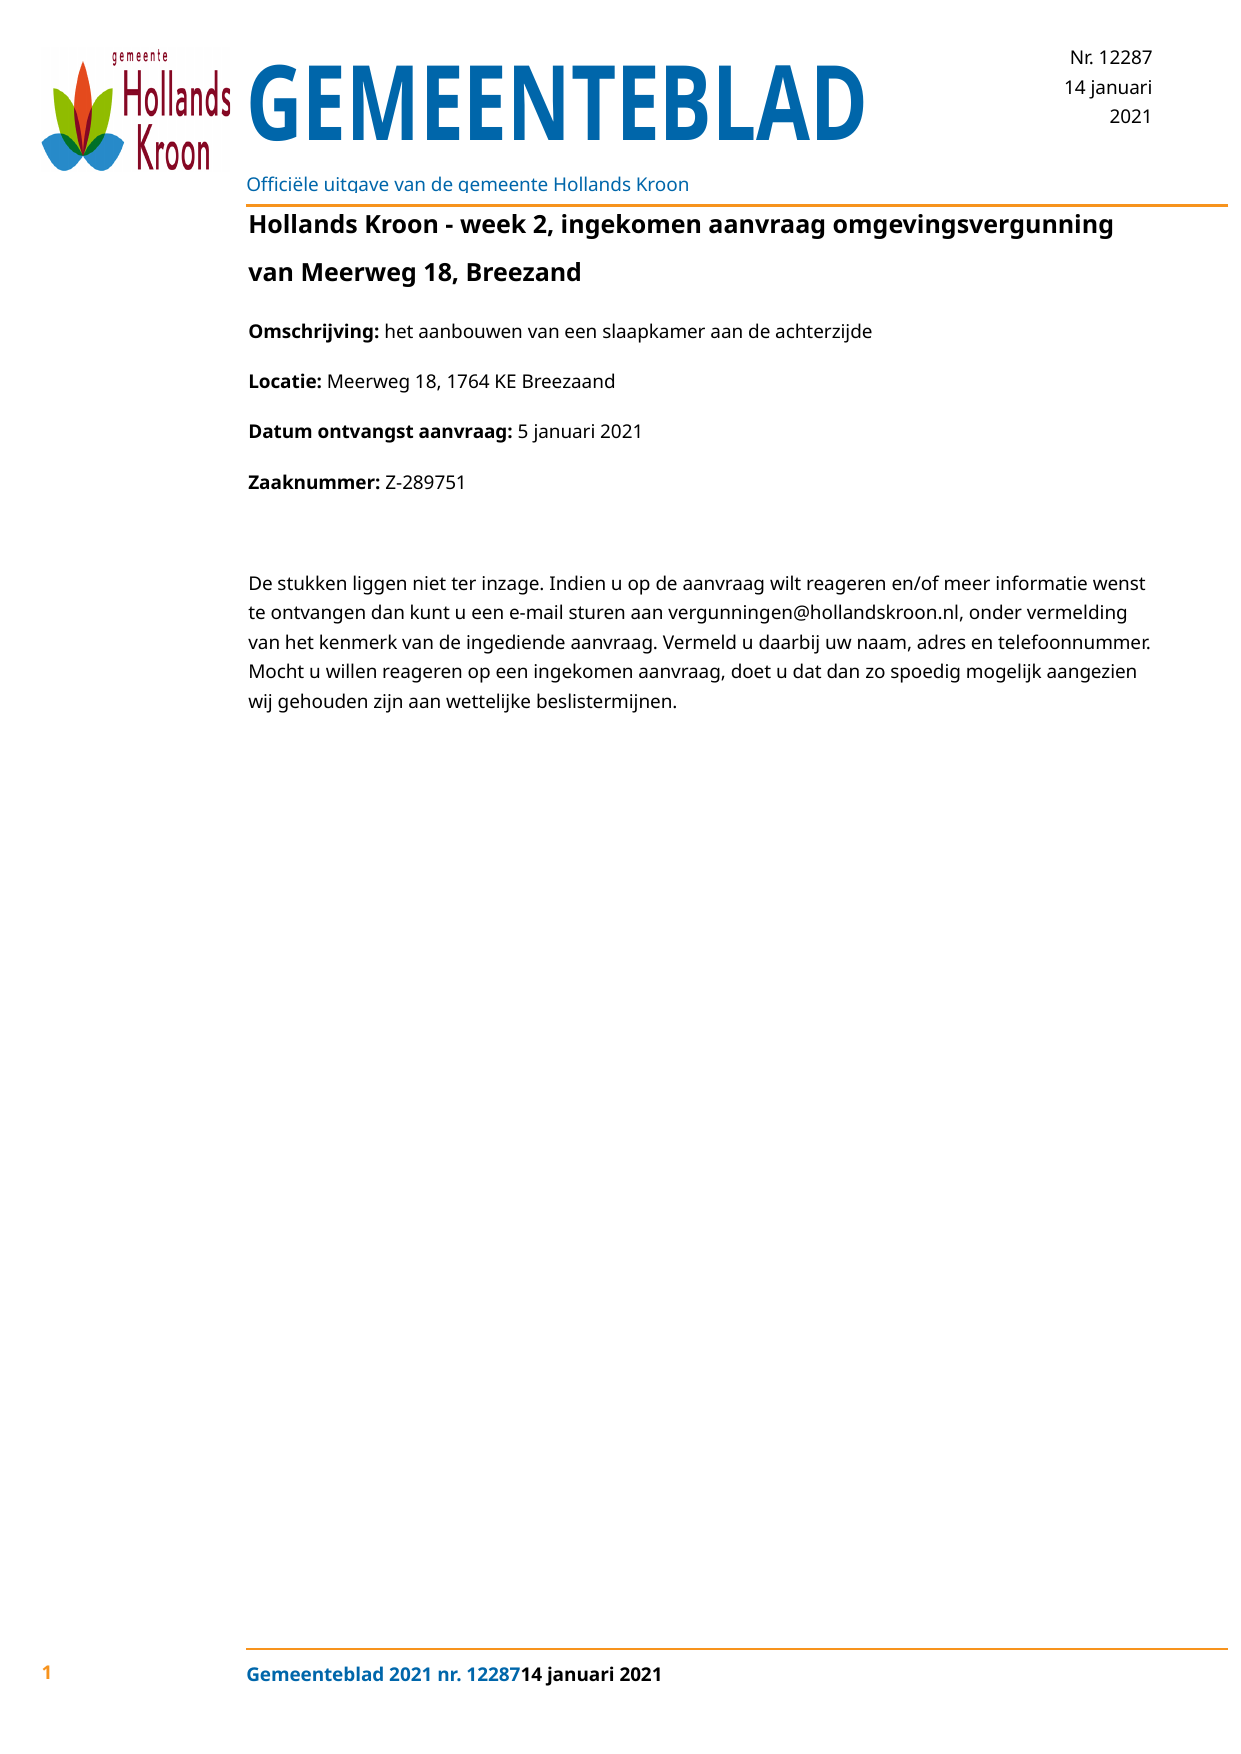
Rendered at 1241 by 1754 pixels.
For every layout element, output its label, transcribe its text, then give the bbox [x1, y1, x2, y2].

text Zaaknummer: Z-289751 [248, 469, 1152, 495]
text Locatie: Meerweg 18, 1764 KE Breezaand [248, 368, 1152, 394]
text Omschrijving: het aanbouwen van een slaapkamer aan de achterzijde [248, 318, 1152, 344]
text Datum ontvangst aanvraag: 5 januari 2021 [248, 419, 1152, 444]
text De stukken liggen niet ter inzage. Indien u op de aanvraag wilt reageren en/of meer informatie wenst te ontvangen dan kunt u een e-mail sturen aan vergunningen@hollandskroon.nl, onder vermelding van het kenmerk van de ingediende aanvraag. Vermeld u daarbij uw naam, adres en telefoonnummer. Mocht u willen reageren op een ingekomen aanvraag, doet u dat dan zo spoedig mogelijk aangezien wij gehouden zijn aan wettelijke beslistermijnen. [248, 570, 1152, 714]
text Hollands Kroon - week 2, ingekomen aanvraag omgevingsvergunning van Meerweg 18, Breezand [248, 207, 1152, 288]
picture [41, 47, 231, 172]
